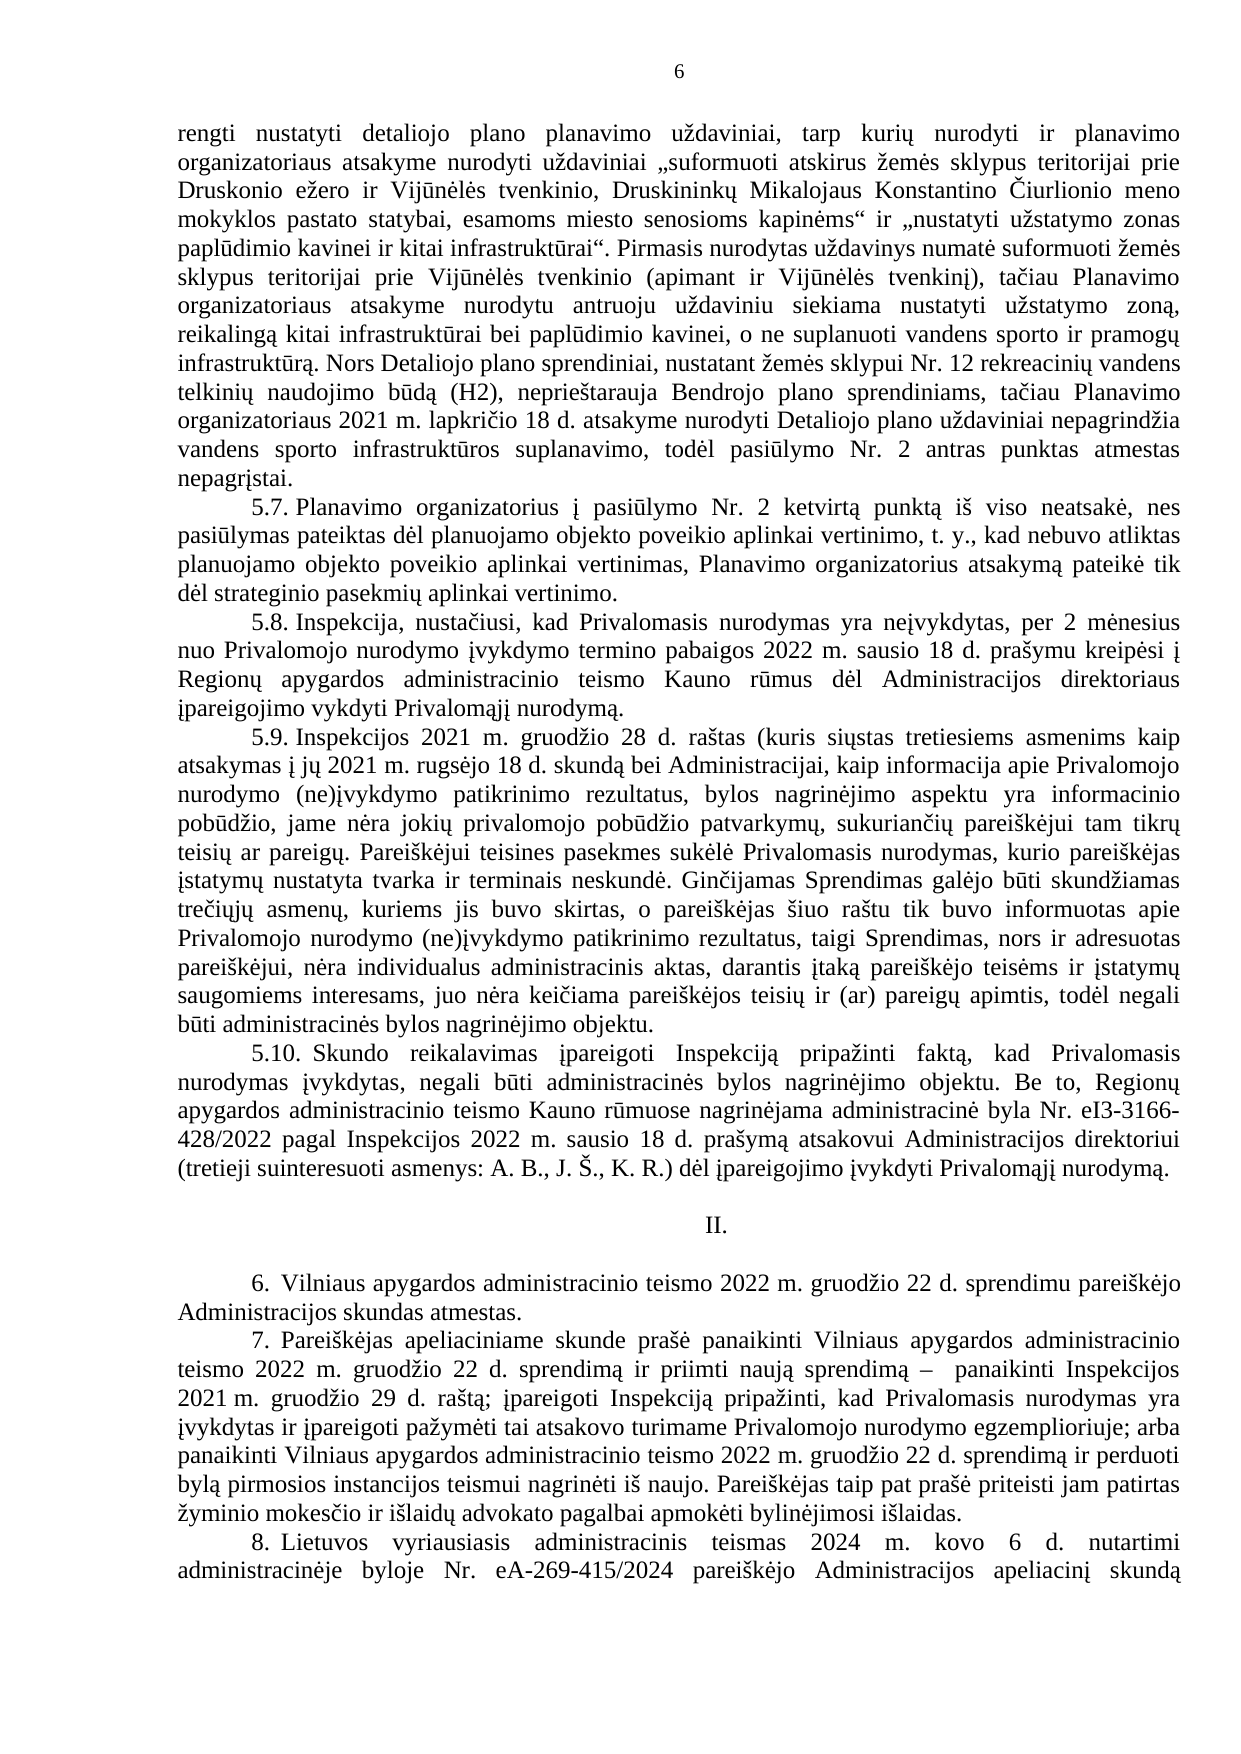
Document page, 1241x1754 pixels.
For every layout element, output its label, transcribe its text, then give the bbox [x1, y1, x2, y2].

text 5.10. Skundo reikalavimas įpareigoti Inspekciją pripažinti faktą, kad Privalomasis nurodymas įvykdytas, negali būti administracinės bylos nagrinėjimo objektu. Be to, Regionų apygardos administracinio teismo Kauno rūmuose nagrinėjama administracinė byla Nr. eI3-3166-428/2022 pagal Inspekcijos 2022 m. sausio 18 d. prašymą atsakovui Administracijos direktoriui (tretieji suinteresuoti asmenys: A. B., J. Š., K. R.) dėl įpareigojimo įvykdyti Privalomąjį nurodymą. [177, 1038, 1181, 1182]
text 7. Pareiškėjas apeliaciniame skunde prašė panaikinti Vilniaus apygardos administracinio teismo 2022 m. gruodžio 22 d. sprendimą ir priimti naują sprendimą – panaikinti Inspekcijos 2021 m. gruodžio 29 d. raštą; įpareigoti Inspekciją pripažinti, kad Privalomasis nurodymas yra įvykdytas ir įpareigoti pažymėti tai atsakovo turimame Privalomojo nurodymo egzemplioriuje; arba panaikinti Vilniaus apygardos administracinio teismo 2022 m. gruodžio 22 d. sprendimą ir perduoti bylą pirmosios instancijos teismui nagrinėti iš naujo. Pareiškėjas taip pat prašė priteisti jam patirtas žyminio mokesčio ir išlaidų advokato pagalbai apmokėti bylinėjimosi išlaidas. [177, 1326, 1181, 1527]
text 5.9. Inspekcijos 2021 m. gruodžio 28 d. raštas (kuris siųstas tretiesiems asmenims kaip atsakymas į jų 2021 m. rugsėjo 18 d. skundą bei Administracijai, kaip informacija apie Privalomojo nurodymo (ne)įvykdymo patikrinimo rezultatus, bylos nagrinėjimo aspektu yra informacinio pobūdžio, jame nėra jokių privalomojo pobūdžio patvarkymų, sukuriančių pareiškėjui tam tikrų teisių ar pareigų. Pareiškėjui teisines pasekmes sukėlė Privalomasis nurodymas, kurio pareiškėjas įstatymų nustatyta tvarka ir terminais neskundė. Ginčijamas Sprendimas galėjo būti skundžiamas trečiųjų asmenų, kuriems jis buvo skirtas, o pareiškėjas šiuo raštu tik buvo informuotas apie Privalomojo nurodymo (ne)įvykdymo patikrinimo rezultatus, taigi Sprendimas, nors ir adresuotas pareiškėjui, nėra individualus administracinis aktas, darantis įtaką pareiškėjo teisėms ir įstatymų saugomiems interesams, juo nėra keičiama pareiškėjos teisių ir (ar) pareigų apimtis, todėl negali būti administracinės bylos nagrinėjimo objektu. [177, 722, 1181, 1038]
text 6. Vilniaus apygardos administracinio teismo 2022 m. gruodžio 22 d. sprendimu pareiškėjo Administracijos skundas atmestas. [177, 1268, 1181, 1326]
text 5.8. Inspekcija, nustačiusi, kad Privalomasis nurodymas yra neįvykdytas, per 2 mėnesius nuo Privalomojo nurodymo įvykdymo termino pabaigos 2022 m. sausio 18 d. prašymu kreipėsi į Regionų apygardos administracinio teismo Kauno rūmus dėl Administracijos direktoriaus įpareigojimo vykdyti Privalomąjį nurodymą. [177, 607, 1181, 722]
text 5.7. Planavimo organizatorius į pasiūlymo Nr. 2 ketvirtą punktą iš viso neatsakė, nes pasiūlymas pateiktas dėl planuojamo objekto poveikio aplinkai vertinimo, t. y., kad nebuvo atliktas planuojamo objekto poveikio aplinkai vertinimas, Planavimo organizatorius atsakymą pateikė tik dėl strateginio pasekmių aplinkai vertinimo. [177, 492, 1181, 607]
text II. [177, 1211, 1181, 1239]
text rengti nustatyti detaliojo plano planavimo uždaviniai, tarp kurių nurodyti ir planavimo organizatoriaus atsakyme nurodyti uždaviniai „suformuoti atskirus žemės sklypus teritorijai prie Druskonio ežero ir Vijūnėlės tvenkinio, Druskininkų Mikalojaus Konstantino Čiurlionio meno mokyklos pastato statybai, esamoms miesto senosioms kapinėms“ ir „nustatyti užstatymo zonas paplūdimio kavinei ir kitai infrastruktūrai“. Pirmasis nurodytas uždavinys numatė suformuoti žemės sklypus teritorijai prie Vijūnėlės tvenkinio (apimant ir Vijūnėlės tvenkinį), tačiau Planavimo organizatoriaus atsakyme nurodytu antruoju uždaviniu siekiama nustatyti užstatymo zoną, reikalingą kitai infrastruktūrai bei paplūdimio kavinei, o ne suplanuoti vandens sporto ir pramogų infrastruktūrą. Nors Detaliojo plano sprendiniai, nustatant žemės sklypui Nr. 12 rekreacinių vandens telkinių naudojimo būdą (H2), neprieštarauja Bendrojo plano sprendiniams, tačiau Planavimo organizatoriaus 2021 m. lapkričio 18 d. atsakyme nurodyti Detaliojo plano uždaviniai nepagrindžia vandens sporto infrastruktūros suplanavimo, todėl pasiūlymo Nr. 2 antras punktas atmestas nepagrįstai. [177, 118, 1181, 492]
text 8. Lietuvos vyriausiasis administracinis teismas 2024 m. kovo 6 d. nutartimi administracinėje byloje Nr. eA-269-415/2024 pareiškėjo Administracijos apeliacinį skundą [177, 1527, 1181, 1584]
